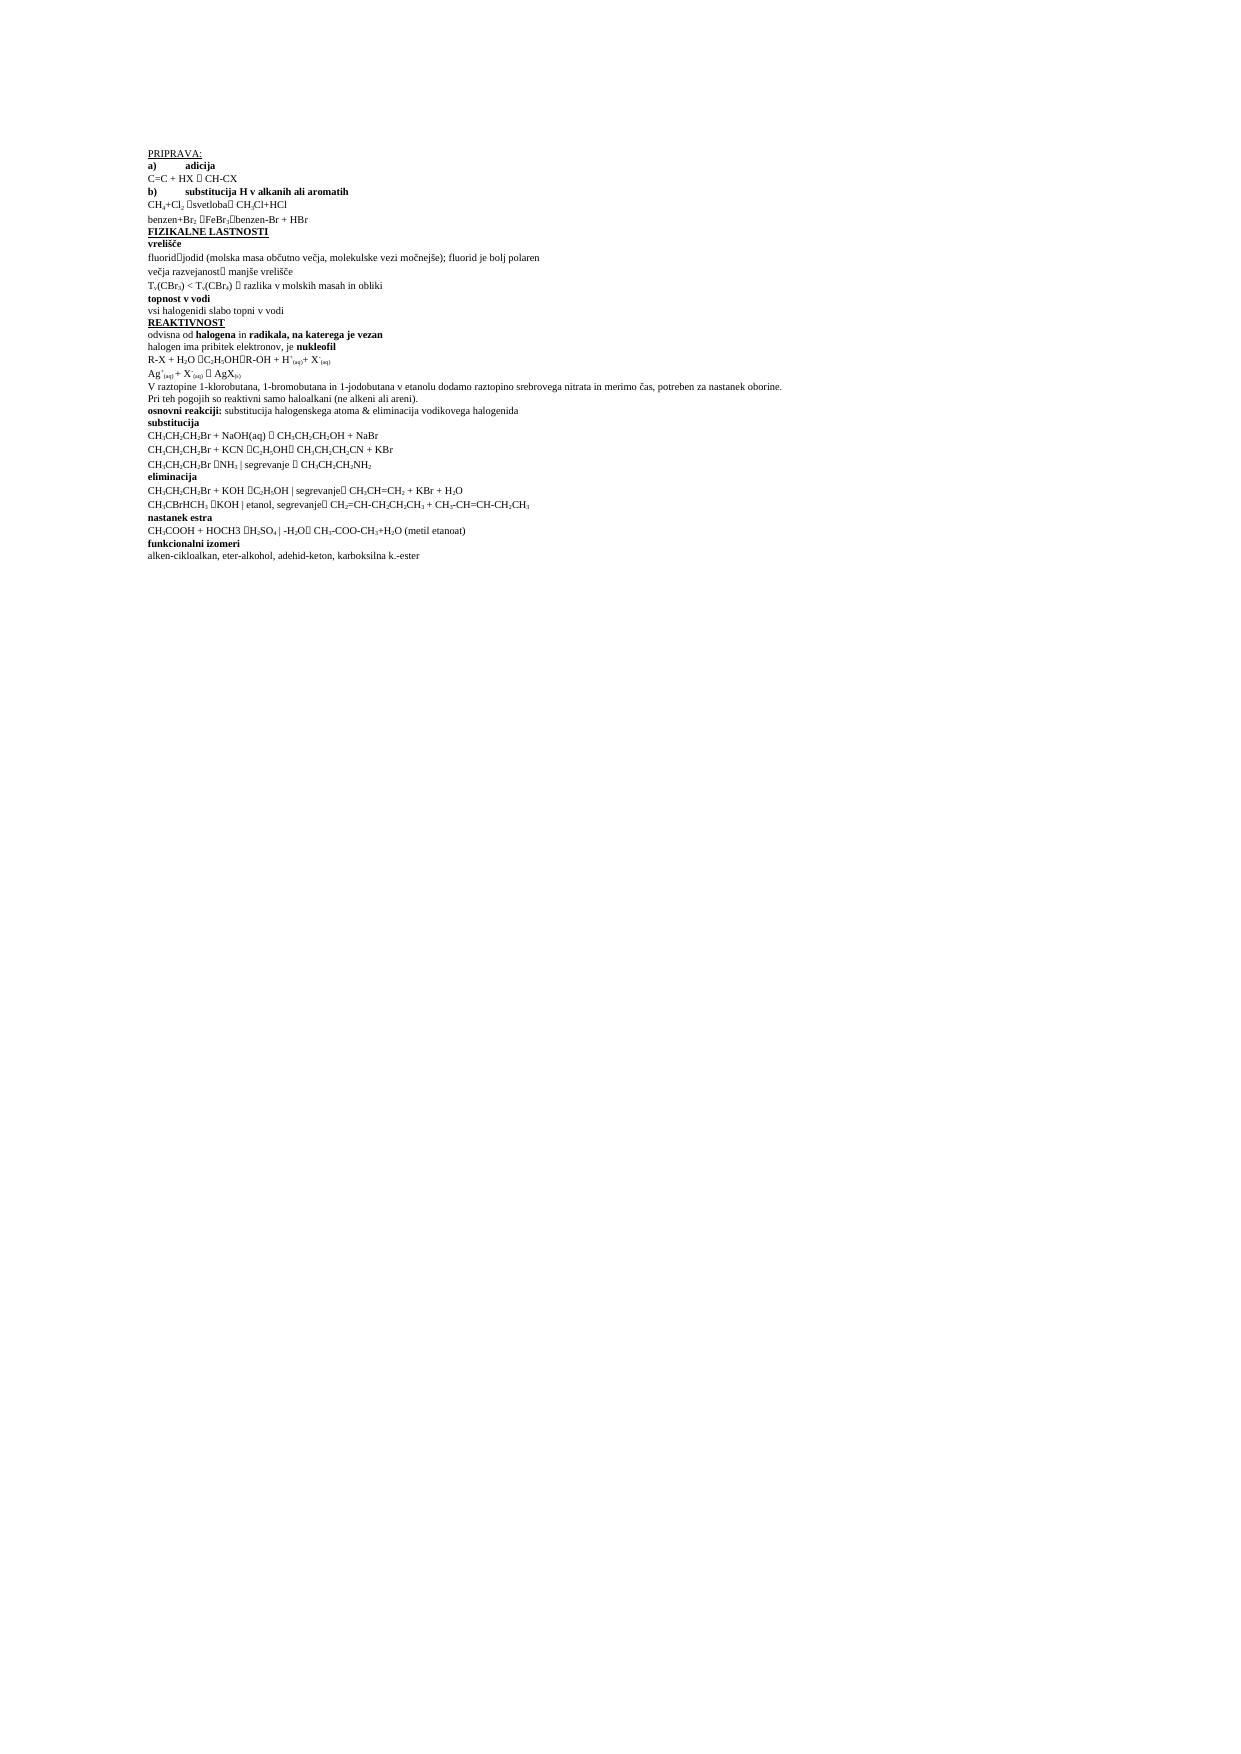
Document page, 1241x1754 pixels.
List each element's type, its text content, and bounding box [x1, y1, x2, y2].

text CH4+Cl2 svetloba CH3Cl+HCl [148, 198, 1093, 212]
list substitucija H v alkanih ali aromatih [148, 186, 1093, 198]
text eliminacija [148, 471, 1093, 483]
text Ag+(aq) + X-(aq)  AgX(s) [148, 367, 1093, 381]
text Tv(CBr3) < Tv(CBr4)  razlika v molskih masah in obliki [148, 278, 1093, 292]
text CH3CH2CH2Br NH3 | segrevanje  CH3CH2CH2NH2 [148, 457, 1093, 471]
text Pri teh pogojih so reaktivni samo haloalkani (ne alkeni ali areni). [148, 393, 1093, 405]
text fluoridjodid (molska masa občutno večja, molekulske vezi močnejše); fluorid je bolj polaren [148, 250, 1093, 264]
list adicija [148, 159, 1093, 172]
text CH3CH2CH2Br + KOH C2H5OH | segrevanje CH3CH=CH2 + KBr + H2O [148, 483, 1093, 497]
text CH3COOH + HOCH3 H2SO4 | -H2O CH3-COO-CH3+H2O (metil etanoat) [148, 523, 1093, 538]
text C=C + HX  CH-CX [148, 172, 1093, 186]
text R-X + H2O C2H5OHR-OH + H+(aq)+ X-(aq) [148, 352, 1093, 367]
text substitucija [148, 417, 1093, 429]
text osnovni reakciji: substitucija halogenskega atoma & eliminacija vodikovega halogenida [148, 405, 1093, 417]
text funkcionalni izomeri [148, 538, 1093, 549]
text večja razvejanost manjše vrelišče [148, 264, 1093, 278]
text PRIPRAVA: [148, 148, 1093, 159]
text V raztopine 1-klorobutana, 1-bromobutana in 1-jodobutana v etanolu dodamo raztopino srebrovega nitrata in merimo čas, potreben za nastanek oborine. [148, 381, 1093, 393]
text vsi halogenidi slabo topni v vodi [148, 304, 1093, 316]
text benzen+Br2 FeBr3benzen-Br + HBr [148, 212, 1093, 226]
text CH3CH2CH2Br + NaOH(aq)  CH3CH2CH2OH + NaBr [148, 429, 1093, 443]
text alken-cikloalkan, eter-alkohol, adehid-keton, karboksilna k.-ester [148, 549, 1093, 562]
text FIZIKALNE LASTNOSTI [148, 226, 1093, 238]
text REAKTIVNOST [148, 316, 1093, 328]
text vrelišče [148, 238, 1093, 250]
text odvisna od halogena in radikala, na katerega je vezan [148, 328, 1093, 340]
text nastanek estra [148, 511, 1093, 523]
text topnost v vodi [148, 292, 1093, 304]
text CH3CBrHCH3 KOH | etanol, segrevanje CH2=CH-CH2CH2CH3 + CH3-CH=CH-CH2CH3 [148, 497, 1093, 511]
text CH3CH2CH2Br + KCN C2H5OH CH3CH2CH2CN + KBr [148, 443, 1093, 457]
text halogen ima pribitek elektronov, je nukleofil [148, 340, 1093, 352]
